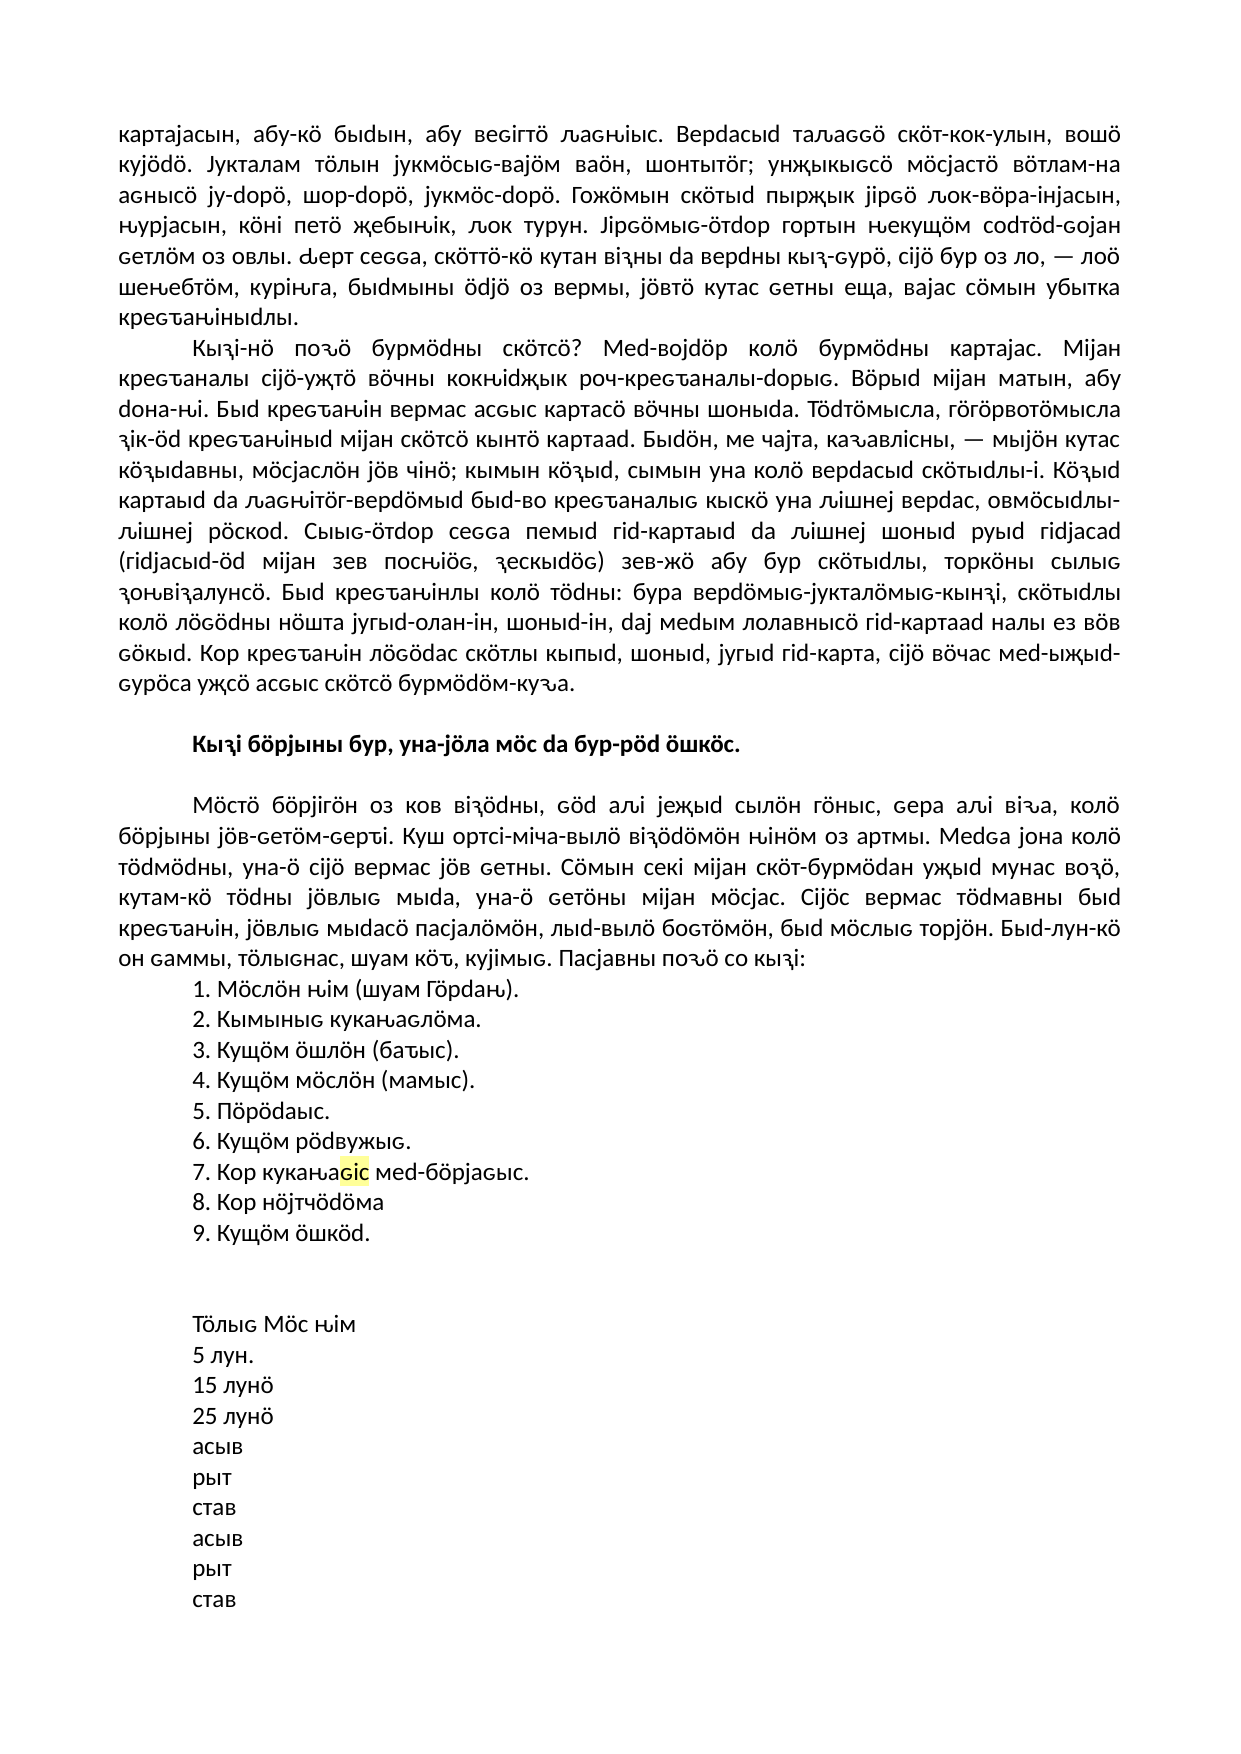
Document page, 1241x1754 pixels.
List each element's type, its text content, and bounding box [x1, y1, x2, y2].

text став [118, 1492, 1122, 1522]
text асыв [118, 1431, 1122, 1461]
text Мӧстӧ бӧрјігӧн оз ков віԇӧԁны, ԍӧԁ аԉі јеҗыԁ сылӧн гӧныс, ԍера аԉі віԅа, колӧ бӧрјыны јӧв-ԍетӧм-ԍерԏі. Куш ортсі-міча-вылӧ віԇӧԁӧмӧн ԋінӧм оз артмы. Меԁԍа јона колӧ тӧԁмӧԁны, уна-ӧ сіјӧ вермас јӧв ԍетны. Сӧмын секі міјан скӧт-бурмӧԁан уҗыԁ мунас воԇӧ, кутам-кӧ тӧԁны јӧвлыԍ мыԁа, уна-ӧ ԍетӧны міјан мӧсјас. Сіјӧс вермас тӧԁмавны быԁ креԍԏаԋін, јӧвлыԍ мыԁасӧ пасјалӧмӧн, лыԁ-вылӧ боԍтӧмӧн, быԁ мӧслыԍ торјӧн. Быԁ-лун-кӧ он ԍаммы, тӧлыԍнас, шуам кӧԏ, кујімыԍ. Пасјавны поԅӧ со кыԇі: [118, 789, 1122, 973]
text 5 лун. [118, 1339, 1122, 1369]
text рыт [118, 1553, 1122, 1583]
text 6. Кущӧм рӧԁвужыԍ. [118, 1125, 1122, 1156]
text 3. Кущӧм ӧшлӧн (баԏыс). [118, 1034, 1122, 1064]
text асыв [118, 1522, 1122, 1553]
text 25 лунӧ [118, 1400, 1122, 1431]
text 15 лунӧ [118, 1369, 1122, 1400]
text Кыԇі бӧрјыны бур, уна-јӧла мӧс ԁа бур-рӧԁ ӧшкӧс. [118, 728, 1122, 759]
text 4. Кущӧм мӧслӧн (мамыс). [118, 1064, 1122, 1095]
text Кыԇі-нӧ поԅӧ бурмӧԁны скӧтсӧ? Меԁ-војԁӧр колӧ бурмӧԁны картајас. Міјан креԍԏаналы сіјӧ-уҗтӧ вӧчны кокԋіԁҗык роч-креԍԏаналы-ԁорыԍ. Вӧрыԁ міјан матын, абу ԁона-ԋі. Быԁ креԍԏаԋін вермас асԍыс картасӧ вӧчны шоныԁа. Тӧԁтӧмысла, гӧгӧрвотӧмысла ԇік-ӧԁ креԍԏаԋіныԁ міјан скӧтсӧ кынтӧ картааԁ. Быԁӧн, ме чајта, каԅавлісны, — мыјӧн кутас кӧԇыԁавны, мӧсјаслӧн јӧв чінӧ; кымын кӧԇыԁ, сымын уна колӧ верԁасыԁ скӧтыԁлы-і. Кӧԇыԁ картаыԁ ԁа ԉаԍԋітӧг-верԁӧмыԁ быԁ-во креԍԏаналыԍ кыскӧ уна ԉішнеј верԁас, овмӧсыԁлы-ԉішнеј рӧскоԁ. Сыыԍ-ӧтԁор сеԍԍа пемыԁ гіԁ-картаыԁ ԁа ԉішнеј шоныԁ руыԁ гіԁјасаԁ (гіԁјасыԁ-ӧԁ міјан зев посԋіӧԍ, ԇескыԁӧԍ) зев-жӧ абу бур скӧтыԁлы, торкӧны сылыԍ ԇоԋвіԇалунсӧ. Быԁ креԍԏаԋінлы колӧ тӧԁны: бура верԁӧмыԍ-јукталӧмыԍ-кынԇі, скӧтыԁлы колӧ лӧԍӧԁны нӧшта југыԁ-олан-ін, шоныԁ-ін, ԁај меԁым лолавнысӧ гіԁ-картааԁ налы ез вӧв ԍӧкыԁ. Кор креԍԏаԋін лӧԍӧԁас скӧтлы кыпыԁ, шоныԁ, југыԁ гіԁ-карта, сіјӧ вӧчас меԁ-ыҗыԁ-ԍурӧса уҗсӧ асԍыс скӧтсӧ бурмӧԁӧм-куԅа. [118, 332, 1122, 698]
text рыт [118, 1461, 1122, 1492]
text 5. Пӧрӧԁаыс. [118, 1095, 1122, 1125]
text 8. Кор нӧјтчӧԁӧма [118, 1186, 1122, 1217]
text картајасын, абу-кӧ быԁын, абу веԍігтӧ ԉаԍԋіыс. Верԁасыԁ таԉаԍԍӧ скӧт-кок-улын, вошӧ кујӧԁӧ. Јукталам тӧлын јукмӧсыԍ-вајӧм ваӧн, шонтытӧг; унҗыкыԍсӧ мӧсјастӧ вӧтлам-на аԍнысӧ ју-ԁорӧ, шор-ԁорӧ, јукмӧс-ԁорӧ. Гожӧмын скӧтыԁ пырҗык јірԍӧ ԉок-вӧра-інјасын, ԋурјасын, кӧні петӧ җебыԋік, ԉок турун. Јірԍӧмыԍ-ӧтԁор гортын ԋекущӧм соԁтӧԁ-ԍојан ԍетлӧм оз овлы. Ԃерт сеԍԍа, скӧттӧ-кӧ кутан віԇны ԁа верԁны кыԇ-ԍурӧ, сіјӧ бур оз ло, — лоӧ шеԋебтӧм, куріԋга, быԁмыны ӧԁјӧ оз вермы, јӧвтӧ кутас ԍетны еща, вајас сӧмын убытка креԍԏаԋіныԁлы. [118, 118, 1122, 332]
text 9. Кущӧм ӧшкӧԁ. [118, 1217, 1122, 1247]
text 2. Кымыныԍ кукаԋаԍлӧма. [118, 1003, 1122, 1034]
text 7. Кор кукаԋаԍіс меԁ-бӧрјаԍыс. [118, 1156, 1122, 1186]
text Тӧлыԍ Мӧс ԋім [118, 1308, 1122, 1339]
text 1. Мӧслӧн ԋім (шуам Гӧрԁаԋ). [118, 973, 1122, 1003]
text став [118, 1583, 1122, 1614]
